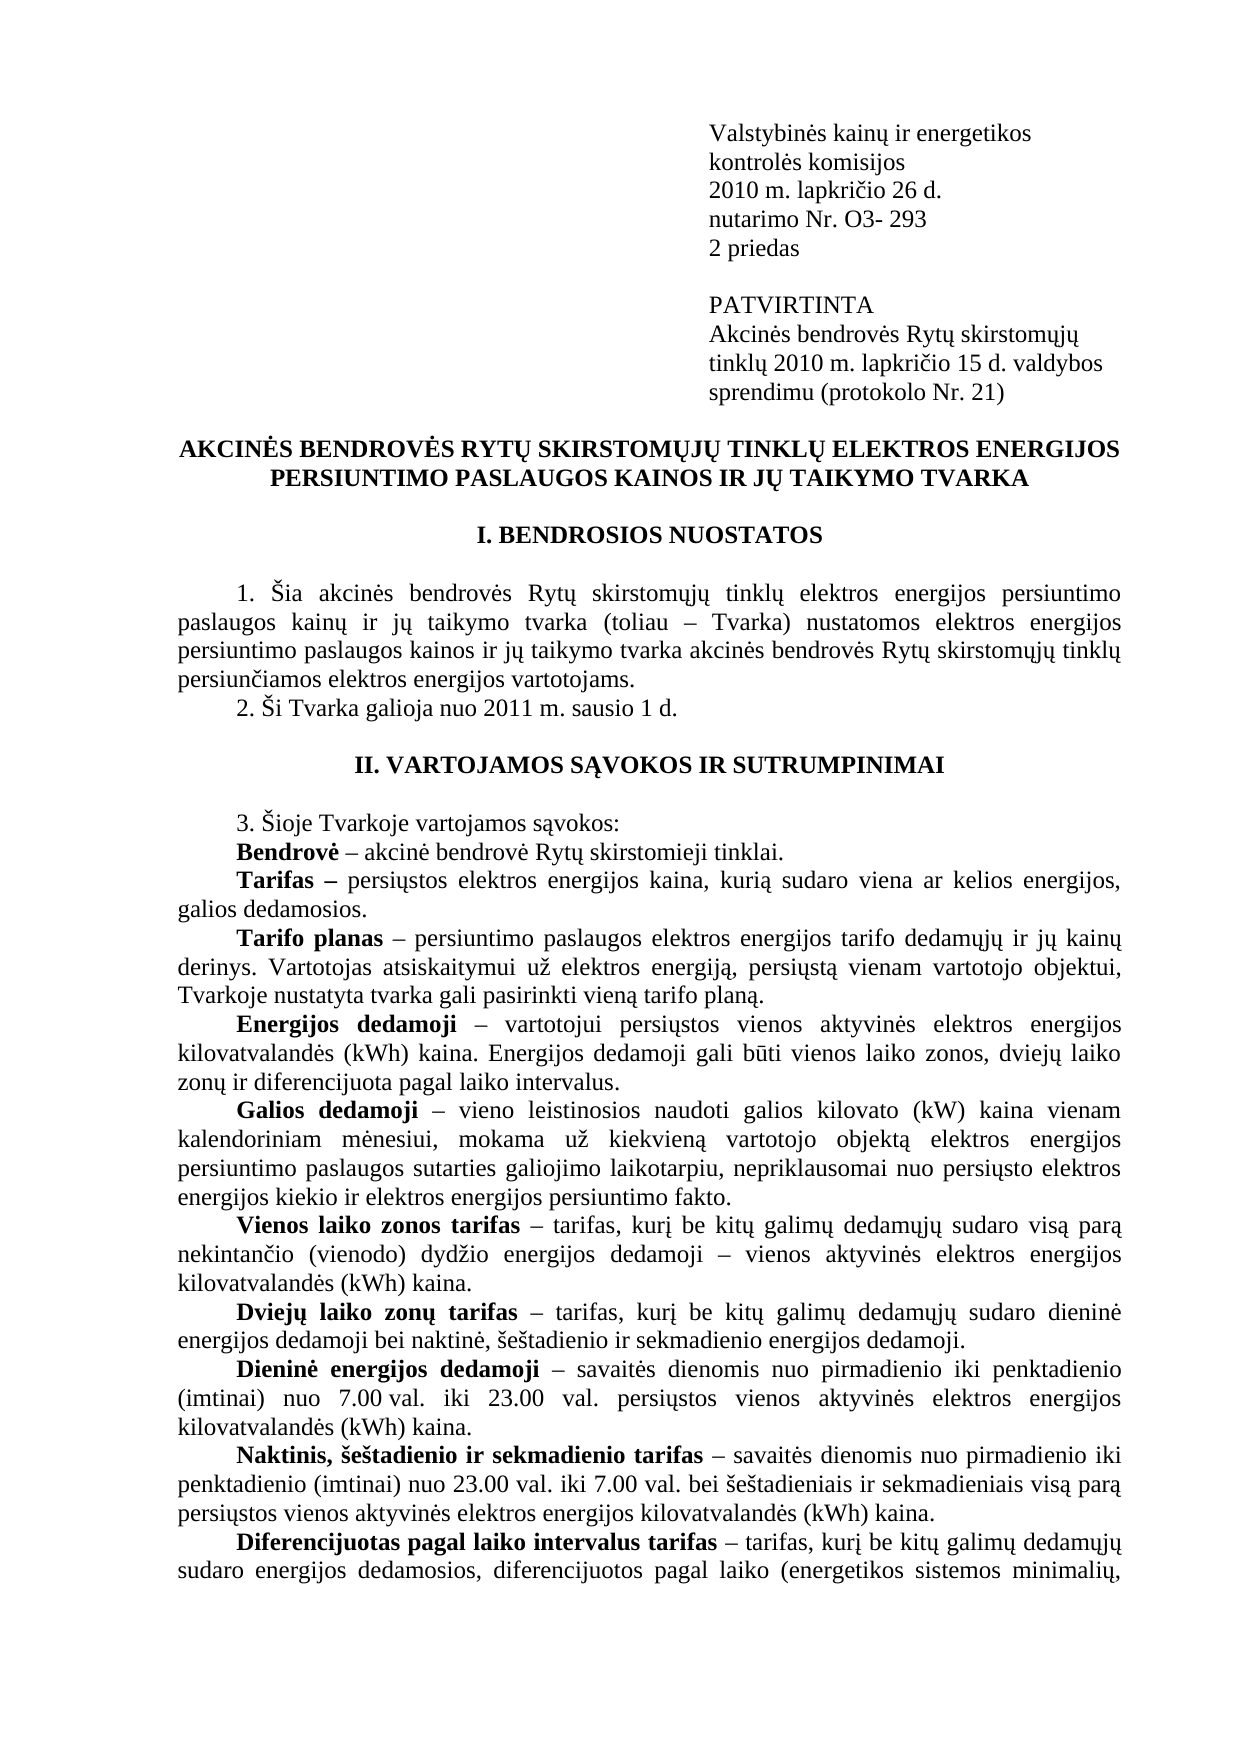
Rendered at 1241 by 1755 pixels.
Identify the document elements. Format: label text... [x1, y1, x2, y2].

text Dviejų laiko zonų tarifas – tarifas, kurį be kitų galimų dedamųjų sudaro dieninė energijos dedamoji bei naktinė, šeštadienio ir sekmadienio energijos dedamoji. [177, 1297, 1122, 1354]
text II. VARTOJAMOS SĄVOKOS IR SUTRUMPINIMAI [177, 751, 1122, 779]
text AKCINĖS BENDROVĖS RYTŲ SKIRSTOMŲJŲ TINKLŲ ELEKTROS ENERGIJOS PERSIUNTIMO PASLAUGOS KAINOS IR JŲ TAIKYMO TVARKA [177, 434, 1122, 492]
text Tarifo planas – persiuntimo paslaugos elektros energijos tarifo dedamųjų ir jų kainų derinys. Vartotojas atsiskaitymui už elektros energiją, persiųstą vienam vartotojo objektui, Tvarkoje nustatyta tvarka gali pasirinkti vieną tarifo planą. [177, 923, 1122, 1009]
text Dieninė energijos dedamoji – savaitės dienomis nuo pirmadienio iki penktadienio (imtinai) nuo 7.00 val. iki 23.00 val. persiųstos vienos aktyvinės elektros energijos kilovatvalandės (kWh) kaina. [177, 1354, 1122, 1441]
text 2010 m. lapkričio 26 d. [177, 176, 1122, 204]
text I. BENDROSIOS NUOSTATOS [177, 521, 1122, 549]
text Vienos laiko zonos tarifas – tarifas, kurį be kitų galimų dedamųjų sudaro visą parą nekintančio (vienodo) dydžio energijos dedamoji – vienos aktyvinės elektros energijos kilovatvalandės (kWh) kaina. [177, 1211, 1122, 1297]
text Diferencijuotas pagal laiko intervalus tarifas – tarifas, kurį be kitų galimų dedamųjų sudaro energijos dedamosios, diferencijuotos pagal laiko (energetikos sistemos minimalių, [177, 1527, 1122, 1584]
text tinklų 2010 m. lapkričio 15 d. valdybos [177, 348, 1122, 377]
text PATVIRTINTA [177, 291, 1122, 319]
text kontrolės komisijos [177, 147, 1122, 176]
text Galios dedamoji – vieno leistinosios naudoti galios kilovato (kW) kaina vienam kalendoriniam mėnesiui, mokama už kiekvieną vartotojo objektą elektros energijos persiuntimo paslaugos sutarties galiojimo laikotarpiu, nepriklausomai nuo persiųsto elektros energijos kiekio ir elektros energijos persiuntimo fakto. [177, 1096, 1122, 1211]
text 2. Ši Tvarka galioja nuo 2011 m. sausio 1 d. [177, 693, 1122, 722]
text Akcinės bendrovės Rytų skirstomųjų [177, 319, 1122, 348]
text sprendimu (protokolo Nr. 21) [177, 377, 1122, 406]
text 2 priedas [177, 233, 1122, 262]
text Valstybinės kainų ir energetikos [702, 118, 1122, 147]
text Energijos dedamoji – vartotojui persiųstos vienos aktyvinės elektros energijos kilovatvalandės (kWh) kaina. Energijos dedamoji gali būti vienos laiko zonos, dviejų laiko zonų ir diferencijuota pagal laiko intervalus. [177, 1009, 1122, 1096]
text Tarifas – persiųstos elektros energijos kaina, kurią sudaro viena ar kelios energijos, galios dedamosios. [177, 866, 1122, 923]
text nutarimo Nr. O3- 293 [177, 204, 1122, 233]
text Bendrovė – akcinė bendrovė Rytų skirstomieji tinklai. [177, 837, 1122, 866]
text 1. Šia akcinės bendrovės Rytų skirstomųjų tinklų elektros energijos persiuntimo paslaugos kainų ir jų taikymo tvarka (toliau – Tvarka) nustatomos elektros energijos persiuntimo paslaugos kainos ir jų taikymo tvarka akcinės bendrovės Rytų skirstomųjų tinklų persiunčiamos elektros energijos vartotojams. [177, 578, 1122, 693]
text Naktinis, šeštadienio ir sekmadienio tarifas – savaitės dienomis nuo pirmadienio iki penktadienio (imtinai) nuo 23.00 val. iki 7.00 val. bei šeštadieniais ir sekmadieniais visą parą persiųstos vienos aktyvinės elektros energijos kilovatvalandės (kWh) kaina. [177, 1441, 1122, 1527]
text 3. Šioje Tvarkoje vartojamos sąvokos: [177, 808, 1122, 837]
